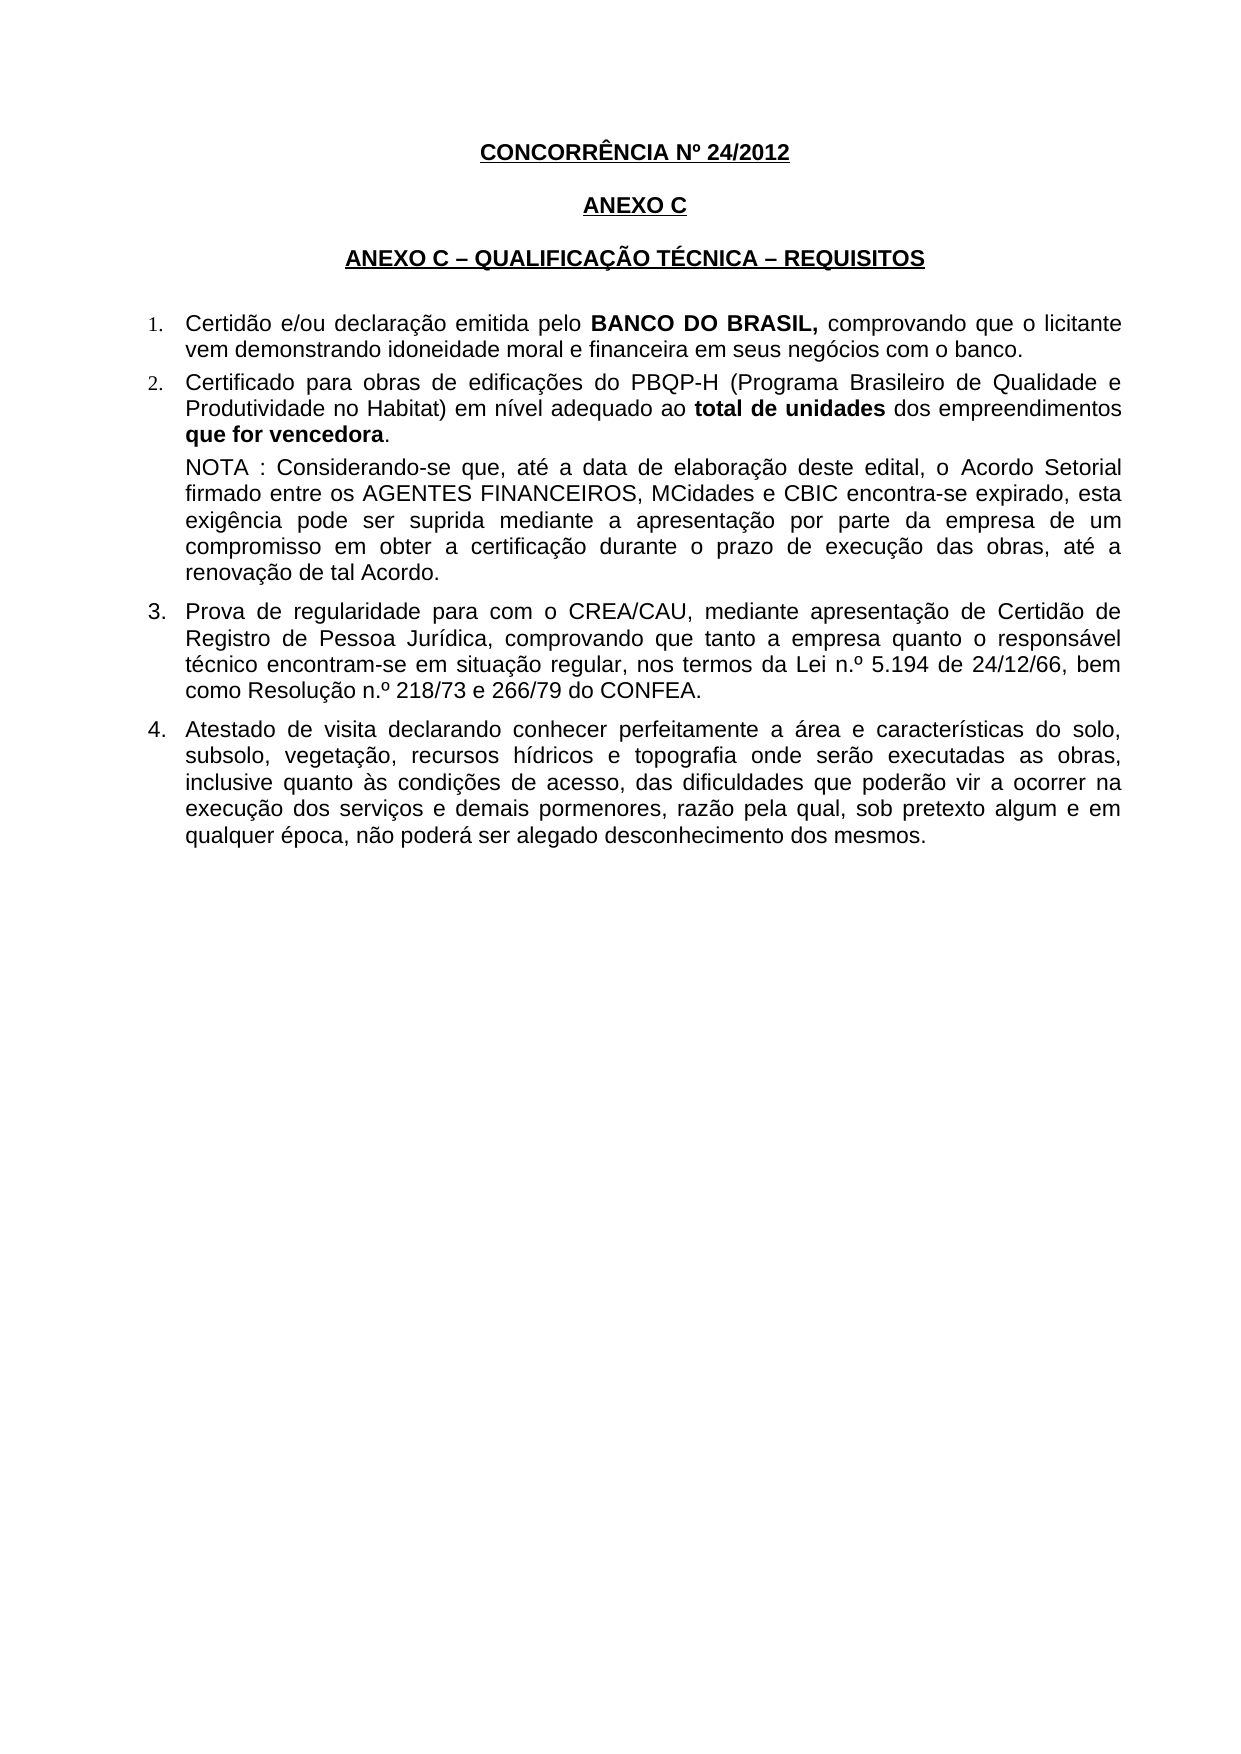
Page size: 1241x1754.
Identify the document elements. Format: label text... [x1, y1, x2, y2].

list Prova de regularidade para com o CREA/CAU, mediante apresentação de Certidão de Registro de Pessoa Jurídica, comprovando que tanto a empresa quanto o responsável técnico encontram-se em situação regular, nos termos da Lei n.º 5.194 de 24/12/66, bem como Resolução n.º 218/73 e 266/79 do CONFEA. [148, 598, 1122, 704]
subtitle ANEXO C [148, 192, 1122, 218]
text NOTA : Considerando-se que, até a data de elaboração deste edital, o Acordo Setorial firmado entre os AGENTES FINANCEIROS, MCidades e CBIC encontra-se expirado, esta exigência pode ser suprida mediante a apresentação por parte da empresa de um compromisso em obter a certificação durante o prazo de execução das obras, até a renovação de tal Acordo. [185, 454, 1122, 586]
text ANEXO C – QUALIFICAÇÃO TÉCNICA – REQUISITOS [148, 244, 1122, 271]
list Atestado de visita declarando conhecer perfeitamente a área e características do solo, subsolo, vegetação, recursos hídricos e topografia onde serão executadas as obras, inclusive quanto às condições de acesso, das dificuldades que poderão vir a ocorrer na execução dos serviços e demais pormenores, razão pela qual, sob pretexto algum e em qualquer época, não poderá ser alegado desconhecimento dos mesmos. [148, 716, 1122, 848]
text CONCORRÊNCIA Nº 24/2012 [148, 139, 1122, 165]
list Certidão e/ou declaração emitida pelo BANCO DO BRASIL, comprovando que o licitante vem demonstrando idoneidade moral e financeira em seus negócios com o banco. [148, 310, 1122, 362]
list Certificado para obras de edificações do PBQP-H (Programa Brasileiro de Qualidade e Produtividade no Habitat) em nível adequado ao total de unidades dos empreendimentos que for vencedora. [148, 369, 1122, 448]
